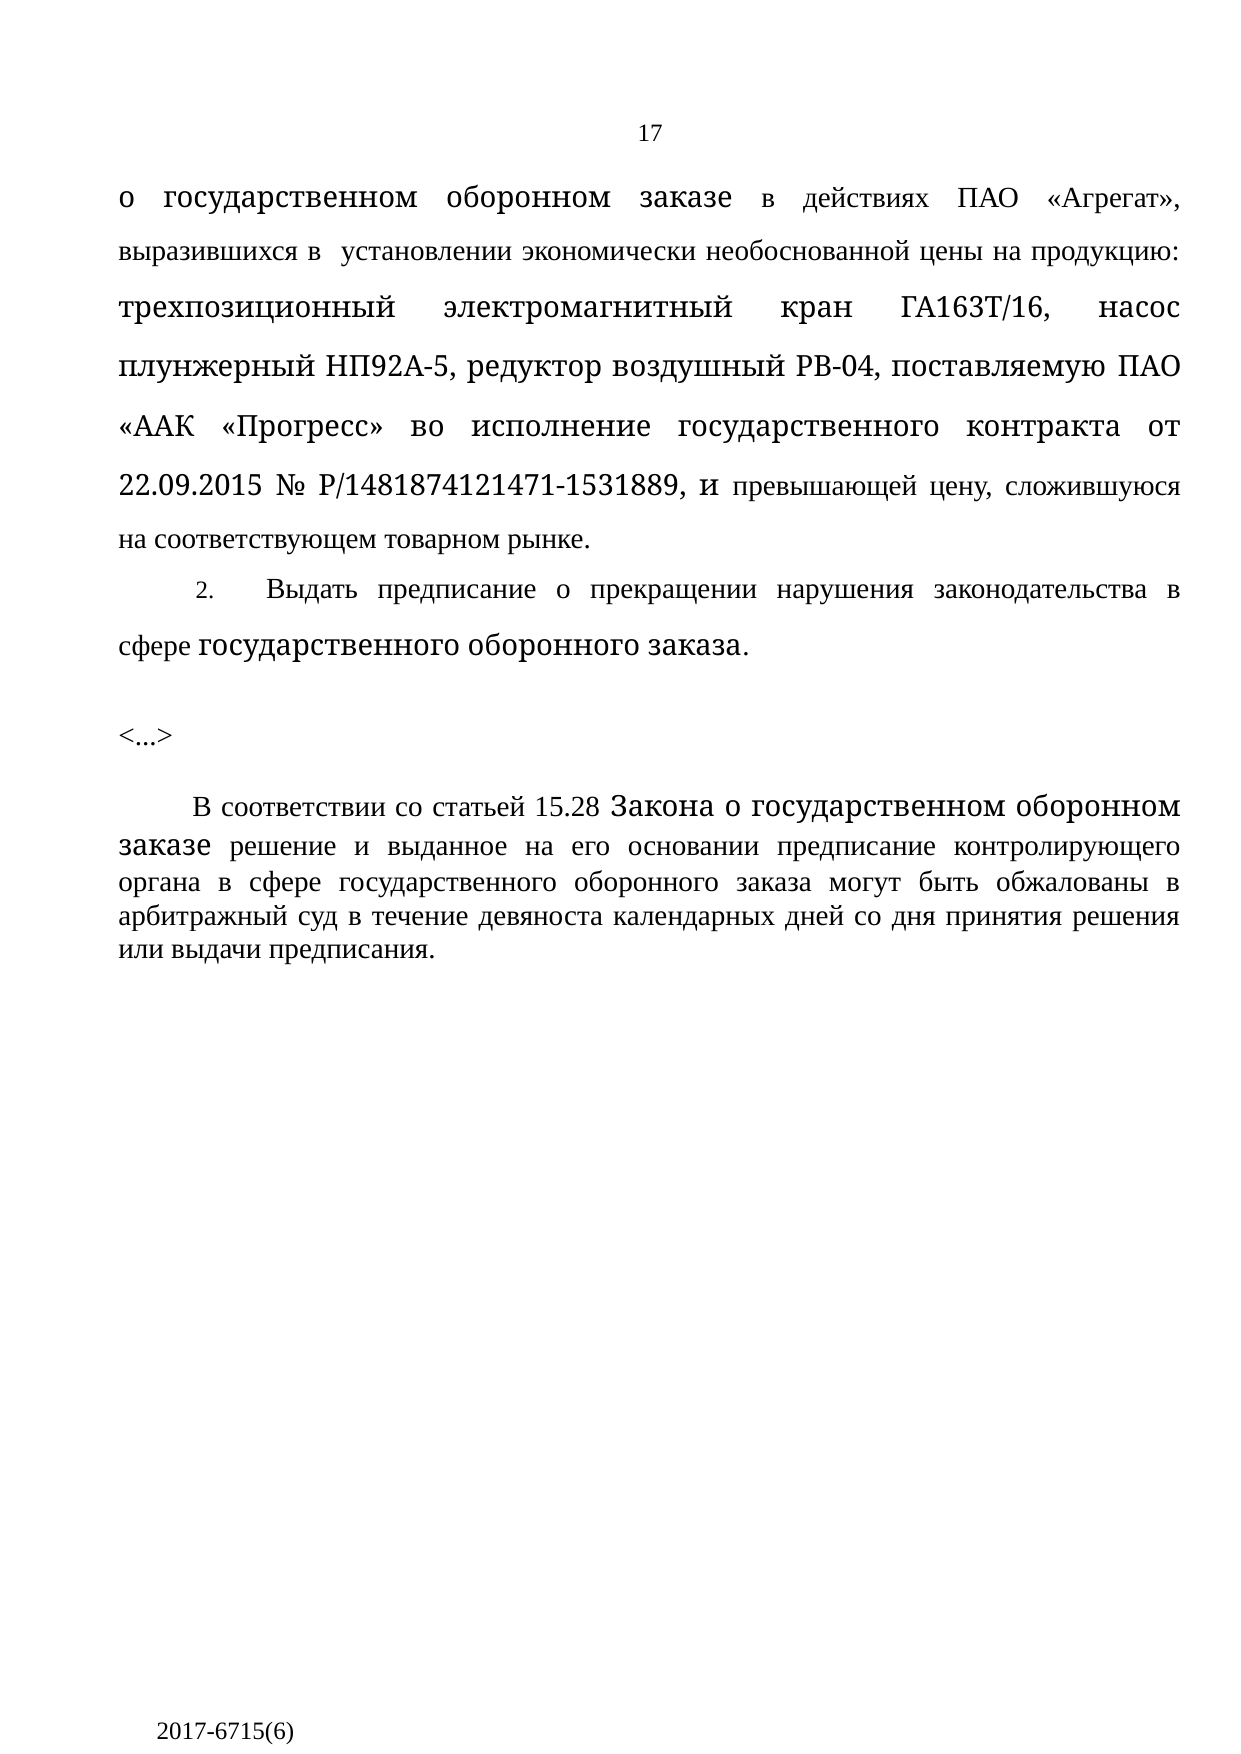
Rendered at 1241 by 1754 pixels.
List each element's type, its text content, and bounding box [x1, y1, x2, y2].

text <...> [118, 718, 1181, 751]
list о государственном оборонном заказе в действиях ПАО «Агрегат», выразившихся в установлении экономически необоснованной цены на продукцию: трехпозиционный электромагнитный кран ГА163Т/16, насос плунжерный НП92А-5, редуктор воздушный РВ-04, поставляемую ПАО «ААК «Прогресс» во исполнение государственного контракта от 22.09.2015 № Р/1481874121471-1531889, и превышающей цену, сложившуюся на соответствующем товарном рынке. [118, 176, 1181, 554]
list Выдать предписание о прекращении нарушения законодательства в сфере государственного оборонного заказа. [118, 571, 1181, 664]
text В соответствии со статьей 15.28 Закона о государственном оборонном заказе решение и выданное на его основании предписание контролирующего органа в сфере государственного оборонного заказа могут быть обжалованы в арбитражный суд в течение девяноста календарных дней со дня принятия решения или выдачи предписания. [118, 785, 1181, 965]
